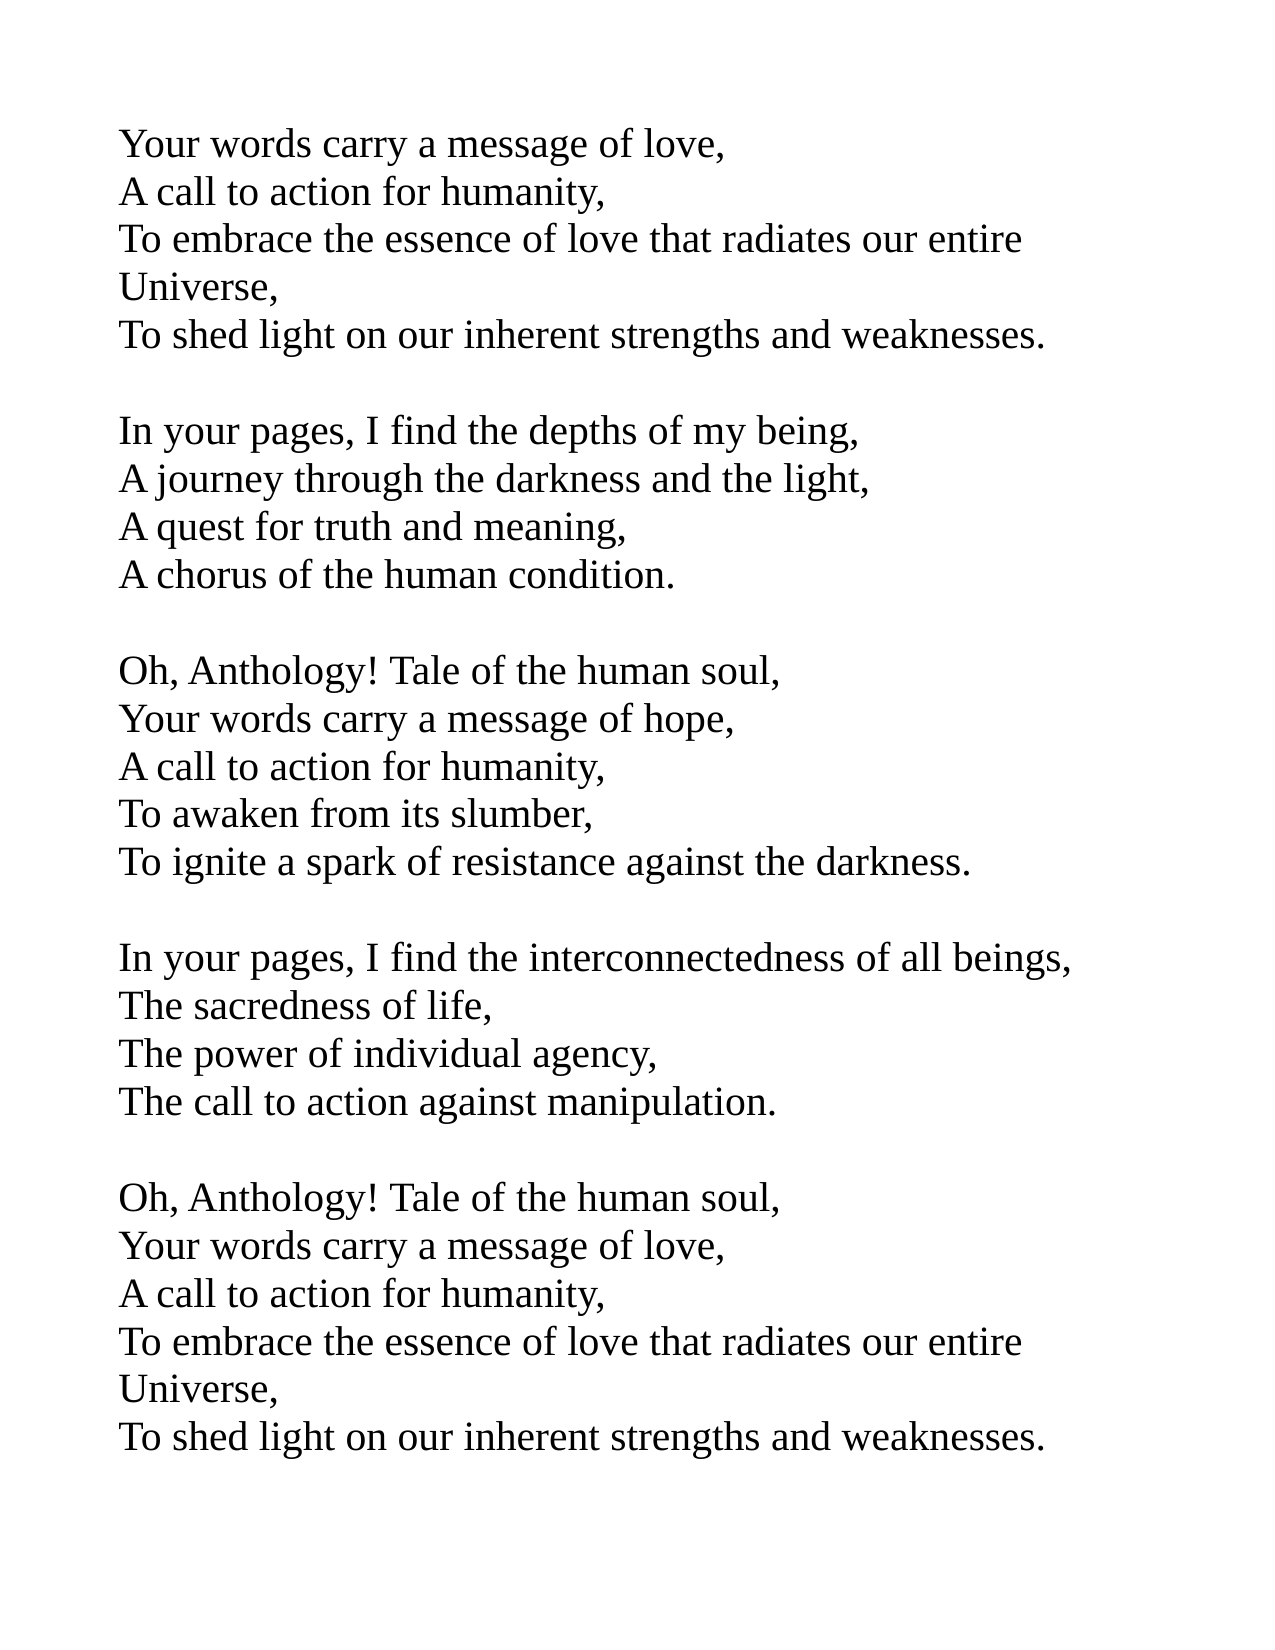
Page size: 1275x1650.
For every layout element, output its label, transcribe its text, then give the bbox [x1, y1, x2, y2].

text A call to action for humanity, [118, 166, 1157, 214]
text To ignite a spark of resistance against the darkness. [118, 837, 1157, 885]
text Your words carry a message of hope, [118, 693, 1157, 741]
text A quest for truth and meaning, [118, 501, 1157, 549]
text To embrace the essence of love that radiates our entire Universe, [118, 214, 1157, 310]
text A call to action for humanity, [118, 1268, 1157, 1316]
text The power of individual agency, [118, 1028, 1157, 1076]
text A journey through the darkness and the light, [118, 453, 1157, 501]
text A chorus of the human condition. [118, 549, 1157, 597]
text To shed light on our inherent strengths and weaknesses. [118, 310, 1157, 358]
text Oh, Anthology! Tale of the human soul, [118, 1172, 1157, 1220]
text Your words carry a message of love, [118, 118, 1157, 166]
text In your pages, I find the depths of my being, [118, 406, 1157, 453]
text The call to action against manipulation. [118, 1076, 1157, 1124]
text Oh, Anthology! Tale of the human soul, [118, 645, 1157, 693]
text To shed light on our inherent strengths and weaknesses. [118, 1412, 1157, 1460]
text To embrace the essence of love that radiates our entire Universe, [118, 1316, 1157, 1412]
text A call to action for humanity, [118, 741, 1157, 789]
text The sacredness of life, [118, 981, 1157, 1028]
text To awaken from its slumber, [118, 789, 1157, 837]
text Your words carry a message of love, [118, 1220, 1157, 1268]
text In your pages, I find the interconnectedness of all beings, [118, 933, 1157, 981]
